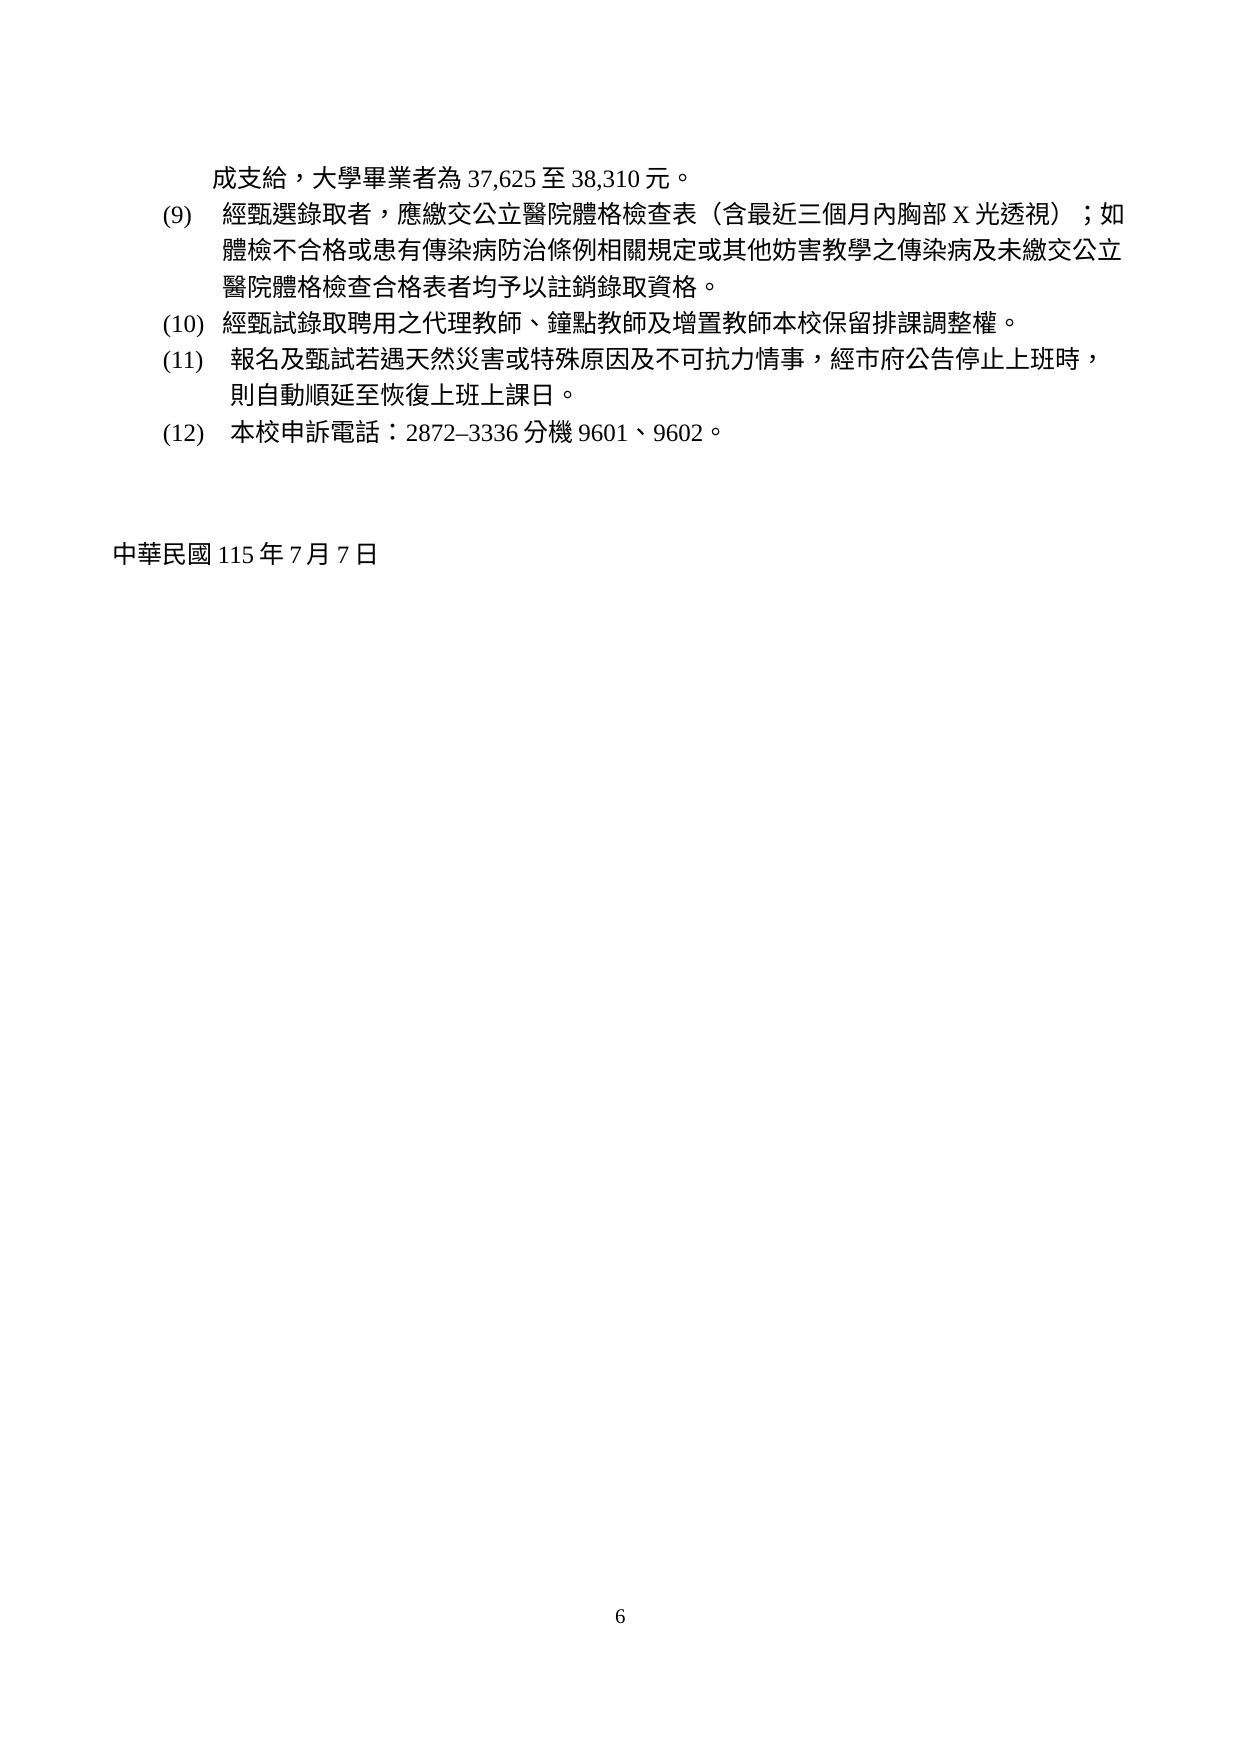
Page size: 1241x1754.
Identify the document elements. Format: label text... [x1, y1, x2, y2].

list 本校申訴電話：2872–3336分機9601、9602。 [163, 412, 1128, 448]
list 成支給，大學畢業者為37,625至38,310元。 [162, 158, 1128, 194]
list 經甄選錄取者，應繳交公立醫院體格檢查表（含最近三個月內胸部X光透視）；如體檢不合格或患有傳染病防治條例相關規定或其他妨害教學之傳染病及未繳交公立醫院體格檢查合格表者均予以註銷錄取資格。 [163, 194, 1128, 303]
text 中華民國115年7月7日 [112, 511, 1128, 573]
list 報名及甄試若遇天然災害或特殊原因及不可抗力情事，經市府公告停止上班時，則自動順延至恢復上班上課日。 [163, 339, 1128, 412]
list 經甄試錄取聘用之代理教師、鐘點教師及增置教師本校保留排課調整權。 [163, 303, 1128, 339]
